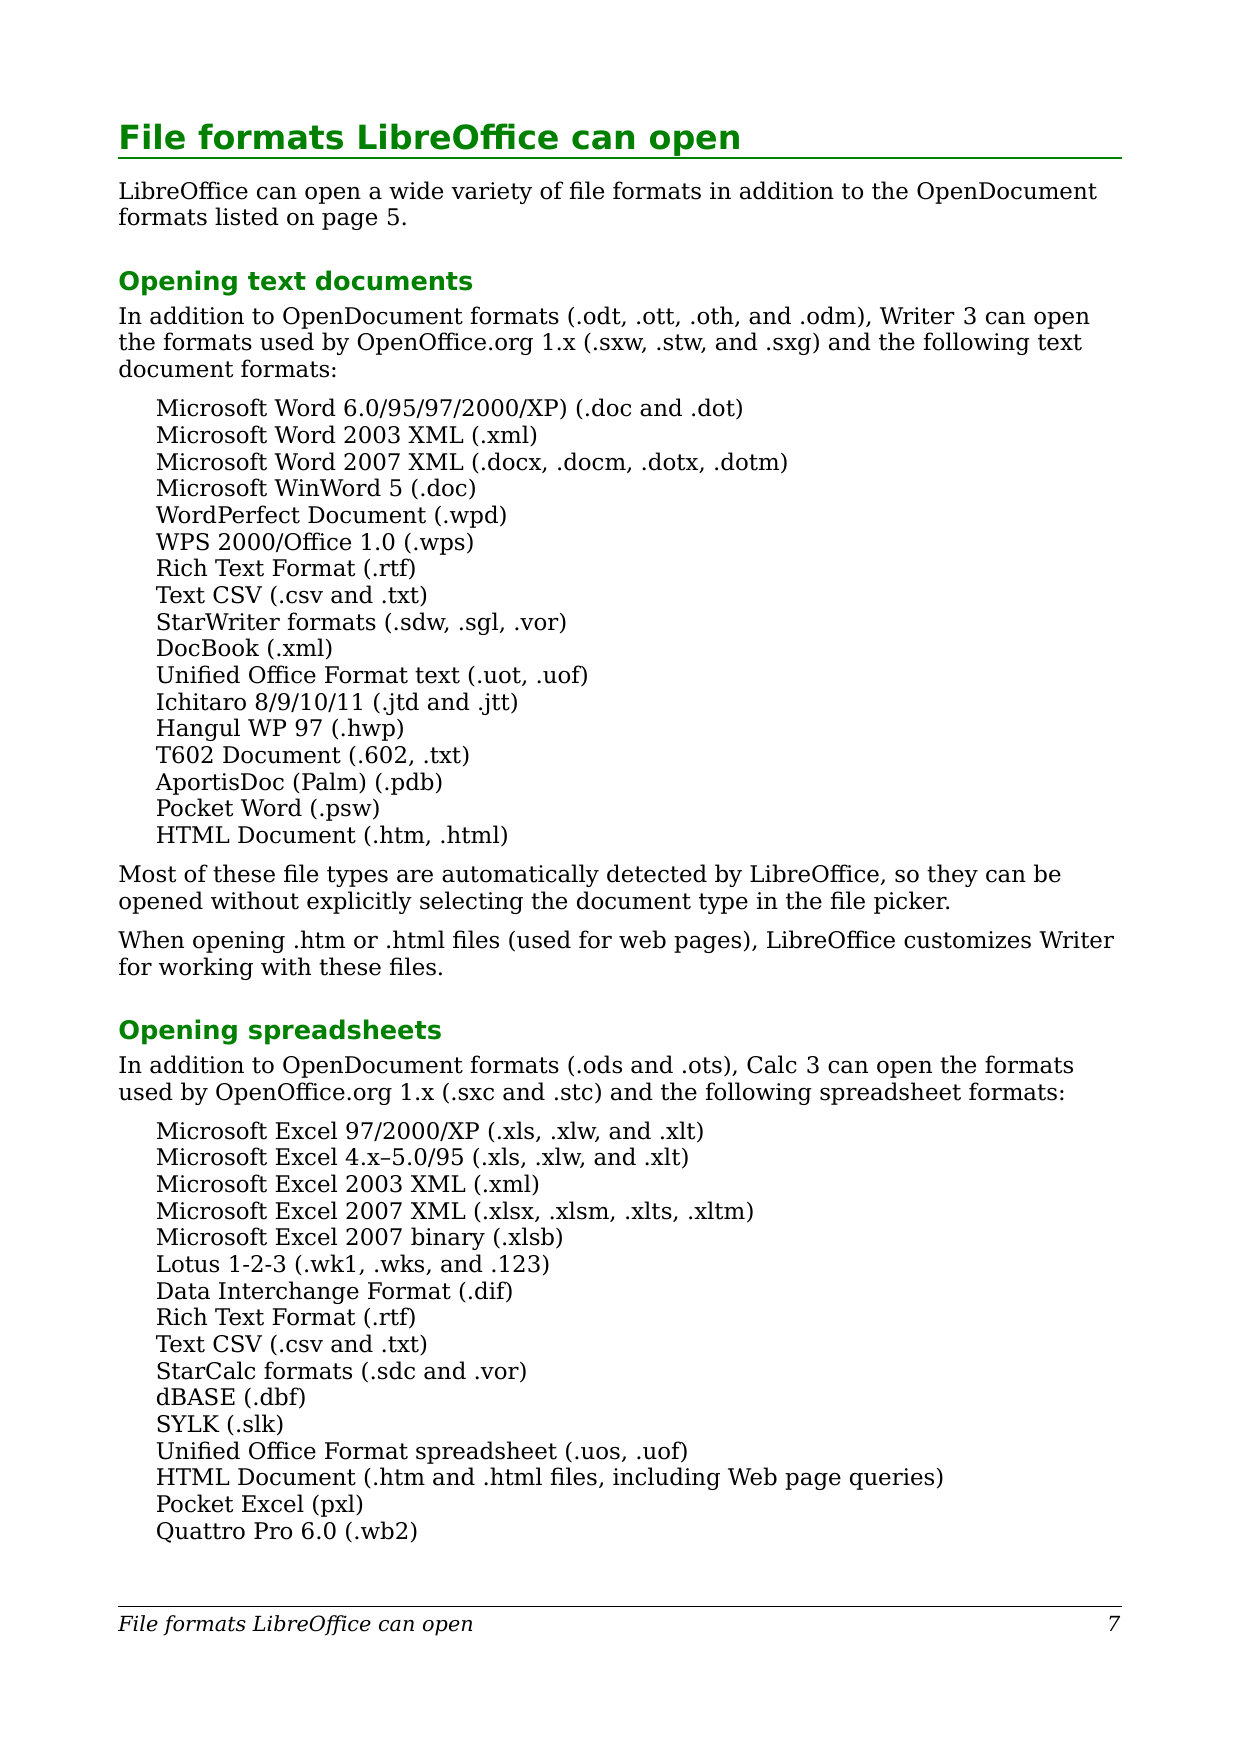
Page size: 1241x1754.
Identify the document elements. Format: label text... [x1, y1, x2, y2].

text LibreOffice can open a wide variety of file formats in addition to the OpenDocument formats listed on page 5. [118, 178, 1122, 231]
subtitle Opening text documents [118, 267, 1122, 296]
text Most of these file types are automatically detected by LibreOffice, so they can be opened without explicitly selecting the document type in the file picker. [118, 861, 1122, 914]
subtitle Opening spreadsheets [118, 1016, 1122, 1046]
text When opening .htm or .html files (used for web pages), LibreOffice customizes Writer for working with these files. [118, 927, 1122, 980]
text In addition to OpenDocument formats (.ods and .ots), Calc 3 can open the formats used by OpenOffice.org 1.x (.sxc and .stc) and the following spreadsheet formats: [118, 1052, 1122, 1105]
text Microsoft Word 6.0/95/97/2000/XP) (.doc and .dot) Microsoft Word 2003 XML (.xml) Microsoft Word 2007 XML (.docx, .docm, .dotx, .dotm) Microsoft WinWord 5 (.doc) WordPerfect Document (.wpd) WPS 2000/Office 1.0 (.wps) Rich Text Format (.rtf) Text CSV (.csv and .txt) StarWriter formats (.sdw, .sgl, .vor) DocBook (.xml) Unified Office Format text (.uot, .uof) Ichitaro 8/9/10/11 (.jtd and .jtt) Hangul WP 97 (.hwp) T602 Document (.602, .txt) AportisDoc (Palm) (.pdb) Pocket Word (.psw) HTML Document (.htm, .html) [156, 395, 1122, 849]
subtitle File formats LibreOffice can open [118, 118, 1122, 157]
text In addition to OpenDocument formats (.odt, .ott, .oth, and .odm), Writer 3 can open the formats used by OpenOffice.org 1.x (.sxw, .stw, and .sxg) and the following text document formats: [118, 303, 1122, 383]
text Microsoft Excel 97/2000/XP (.xls, .xlw, and .xlt) Microsoft Excel 4.x–5.0/95 (.xls, .xlw, and .xlt) Microsoft Excel 2003 XML (.xml) Microsoft Excel 2007 XML (.xlsx, .xlsm, .xlts, .xltm) Microsoft Excel 2007 binary (.xlsb) Lotus 1-2-3 (.wk1, .wks, and .123) Data Interchange Format (.dif) Rich Text Format (.rtf) Text CSV (.csv and .txt) StarCalc formats (.sdc and .vor) dBASE (.dbf) SYLK (.slk) Unified Office Format spreadsheet (.uos, .uof) HTML Document (.htm and .html files, including Web page queries) Pocket Excel (pxl) Quattro Pro 6.0 (.wb2) [156, 1118, 1122, 1544]
